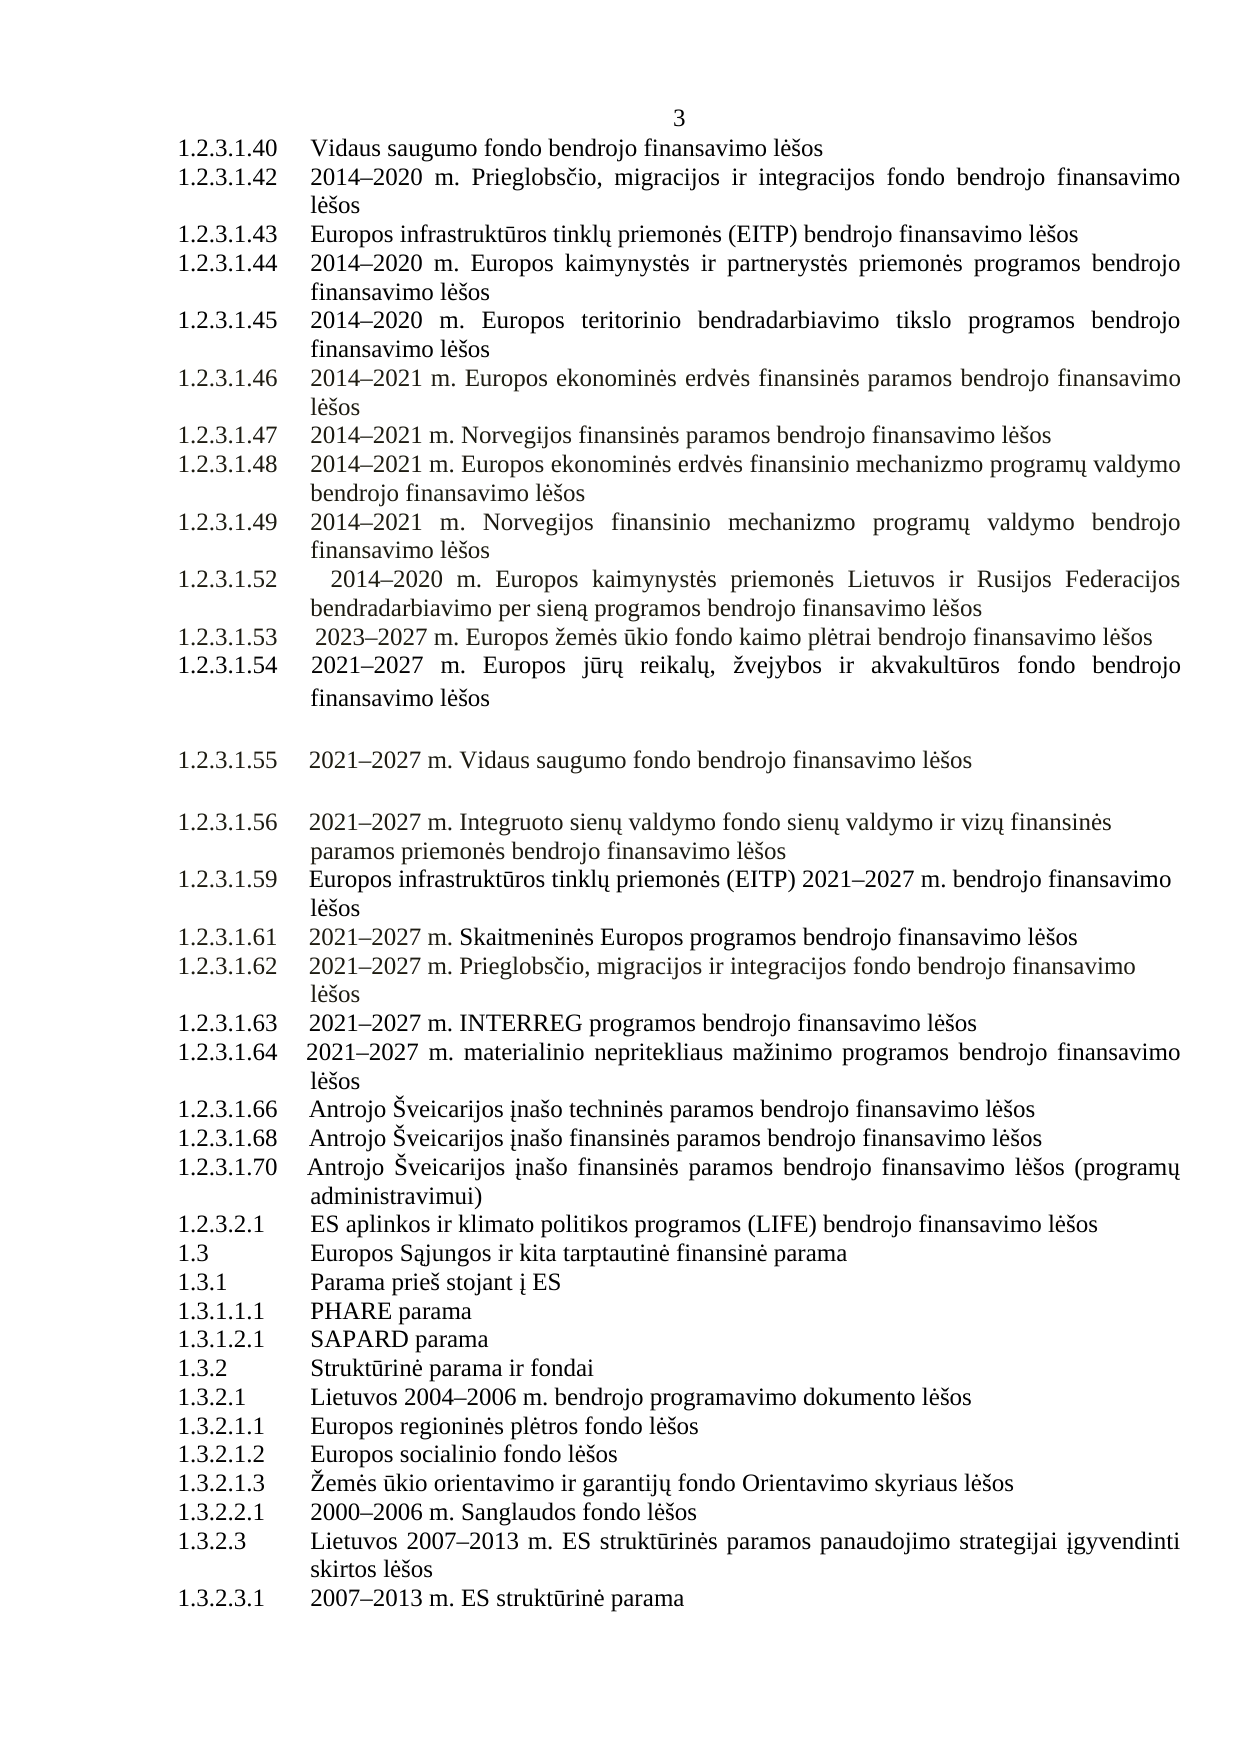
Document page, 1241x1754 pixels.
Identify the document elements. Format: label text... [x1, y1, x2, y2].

text 1.2.3.1.46 2014–2021 m. Europos ekonominės erdvės finansinės paramos bendrojo finansavimo lėšos [177, 363, 1181, 420]
text 1.3.1.1.1 PHARE parama [177, 1296, 1181, 1324]
text 1.3.2.1.3 Žemės ūkio orientavimo ir garantijų fondo Orientavimo skyriaus lėšos [177, 1468, 1181, 1497]
text 1.2.3.1.62 2021–2027 m. Prieglobsčio, migracijos ir integracijos fondo bendrojo finansavimo lėšos [177, 951, 1181, 1008]
text 1.3.2 Struktūrinė parama ir fondai [177, 1353, 1181, 1382]
text 1.2.3.1.44 2014–2020 m. Europos kaimynystės ir partnerystės priemonės programos bendrojo finansavimo lėšos [177, 248, 1181, 305]
text 1.2.3.1.53 2023–2027 m. Europos žemės ūkio fondo kaimo plėtrai bendrojo finansavimo lėšos [177, 622, 1181, 650]
text 1.2.3.1.40 Vidaus saugumo fondo bendrojo finansavimo lėšos [177, 133, 1181, 162]
text 1.2.3.1.61 2021–2027 m. Skaitmeninės Europos programos bendrojo finansavimo lėšos [177, 922, 1181, 951]
text 1.3.2.1.2 Europos socialinio fondo lėšos [177, 1439, 1181, 1468]
text 1.3 Europos Sąjungos ir kita tarptautinė finansinė parama [177, 1238, 1181, 1267]
text 1.2.3.1.54 2021–2027 m. Europos jūrų reikalų, žvejybos ir akvakultūros fondo bendrojo finansavimo lėšos [177, 650, 1181, 712]
text 1.2.3.1.42 2014–2020 m. Prieglobsčio, migracijos ir integracijos fondo bendrojo finansavimo lėšos [177, 162, 1181, 219]
text 1.2.3.1.66 Antrojo Šveicarijos įnašo techninės paramos bendrojo finansavimo lėšos [177, 1094, 1181, 1123]
text 1.3.2.3.1 2007–2013 m. ES struktūrinė parama [177, 1583, 1181, 1612]
text 1.3.2.1.1 Europos regioninės plėtros fondo lėšos [177, 1411, 1181, 1439]
text 1.3.1.2.1 SAPARD parama [177, 1324, 1181, 1353]
text 1.3.2.1 Lietuvos 2004–2006 m. bendrojo programavimo dokumento lėšos [177, 1382, 1181, 1411]
text 1.2.3.1.49 2014–2021 m. Norvegijos finansinio mechanizmo programų valdymo bendrojo finansavimo lėšos [177, 507, 1181, 564]
text 1.2.3.1.59 Europos infrastruktūros tinklų priemonės (EITP) 2021–2027 m. bendrojo finansavimo lėšos [177, 864, 1181, 922]
text 1.2.3.1.68 Antrojo Šveicarijos įnašo finansinės paramos bendrojo finansavimo lėšos [177, 1123, 1181, 1152]
text 1.2.3.1.55 2021–2027 m. Vidaus saugumo fondo bendrojo finansavimo lėšos [177, 745, 1181, 774]
text 1.3.2.3 Lietuvos 2007–2013 m. ES struktūrinės paramos panaudojimo strategijai įgyvendinti skirtos lėšos [177, 1526, 1181, 1583]
text 1.2.3.1.47 2014–2021 m. Norvegijos finansinės paramos bendrojo finansavimo lėšos [177, 420, 1181, 449]
text 1.2.3.1.56 2021–2027 m. Integruoto sienų valdymo fondo sienų valdymo ir vizų finansinės paramos priemonės bendrojo finansavimo lėšos [177, 807, 1181, 864]
text 1.2.3.1.70 Antrojo Šveicarijos įnašo finansinės paramos bendrojo finansavimo lėšos (programų administravimui) [177, 1152, 1181, 1209]
text 1.2.3.2.1 ES aplinkos ir klimato politikos programos (LIFE) bendrojo finansavimo lėšos [177, 1209, 1181, 1238]
text 1.2.3.1.48 2014–2021 m. Europos ekonominės erdvės finansinio mechanizmo programų valdymo bendrojo finansavimo lėšos [177, 449, 1181, 507]
text 1.3.2.2.1 2000–2006 m. Sanglaudos fondo lėšos [177, 1497, 1181, 1526]
text 1.2.3.1.64 2021–2027 m. materialinio nepritekliaus mažinimo programos bendrojo finansavimo lėšos [177, 1037, 1181, 1094]
text 1.2.3.1.45 2014–2020 m. Europos teritorinio bendradarbiavimo tikslo programos bendrojo finansavimo lėšos [177, 305, 1181, 363]
text 1.2.3.1.52 2014–2020 m. Europos kaimynystės priemonės Lietuvos ir Rusijos Federacijos bendradarbiavimo per sieną programos bendrojo finansavimo lėšos [177, 564, 1181, 622]
text 1.2.3.1.43 Europos infrastruktūros tinklų priemonės (EITP) bendrojo finansavimo lėšos [177, 219, 1181, 248]
text 1.2.3.1.63 2021–2027 m. INTERREG programos bendrojo finansavimo lėšos [177, 1008, 1181, 1037]
text 1.3.1 Parama prieš stojant į ES [177, 1267, 1181, 1296]
